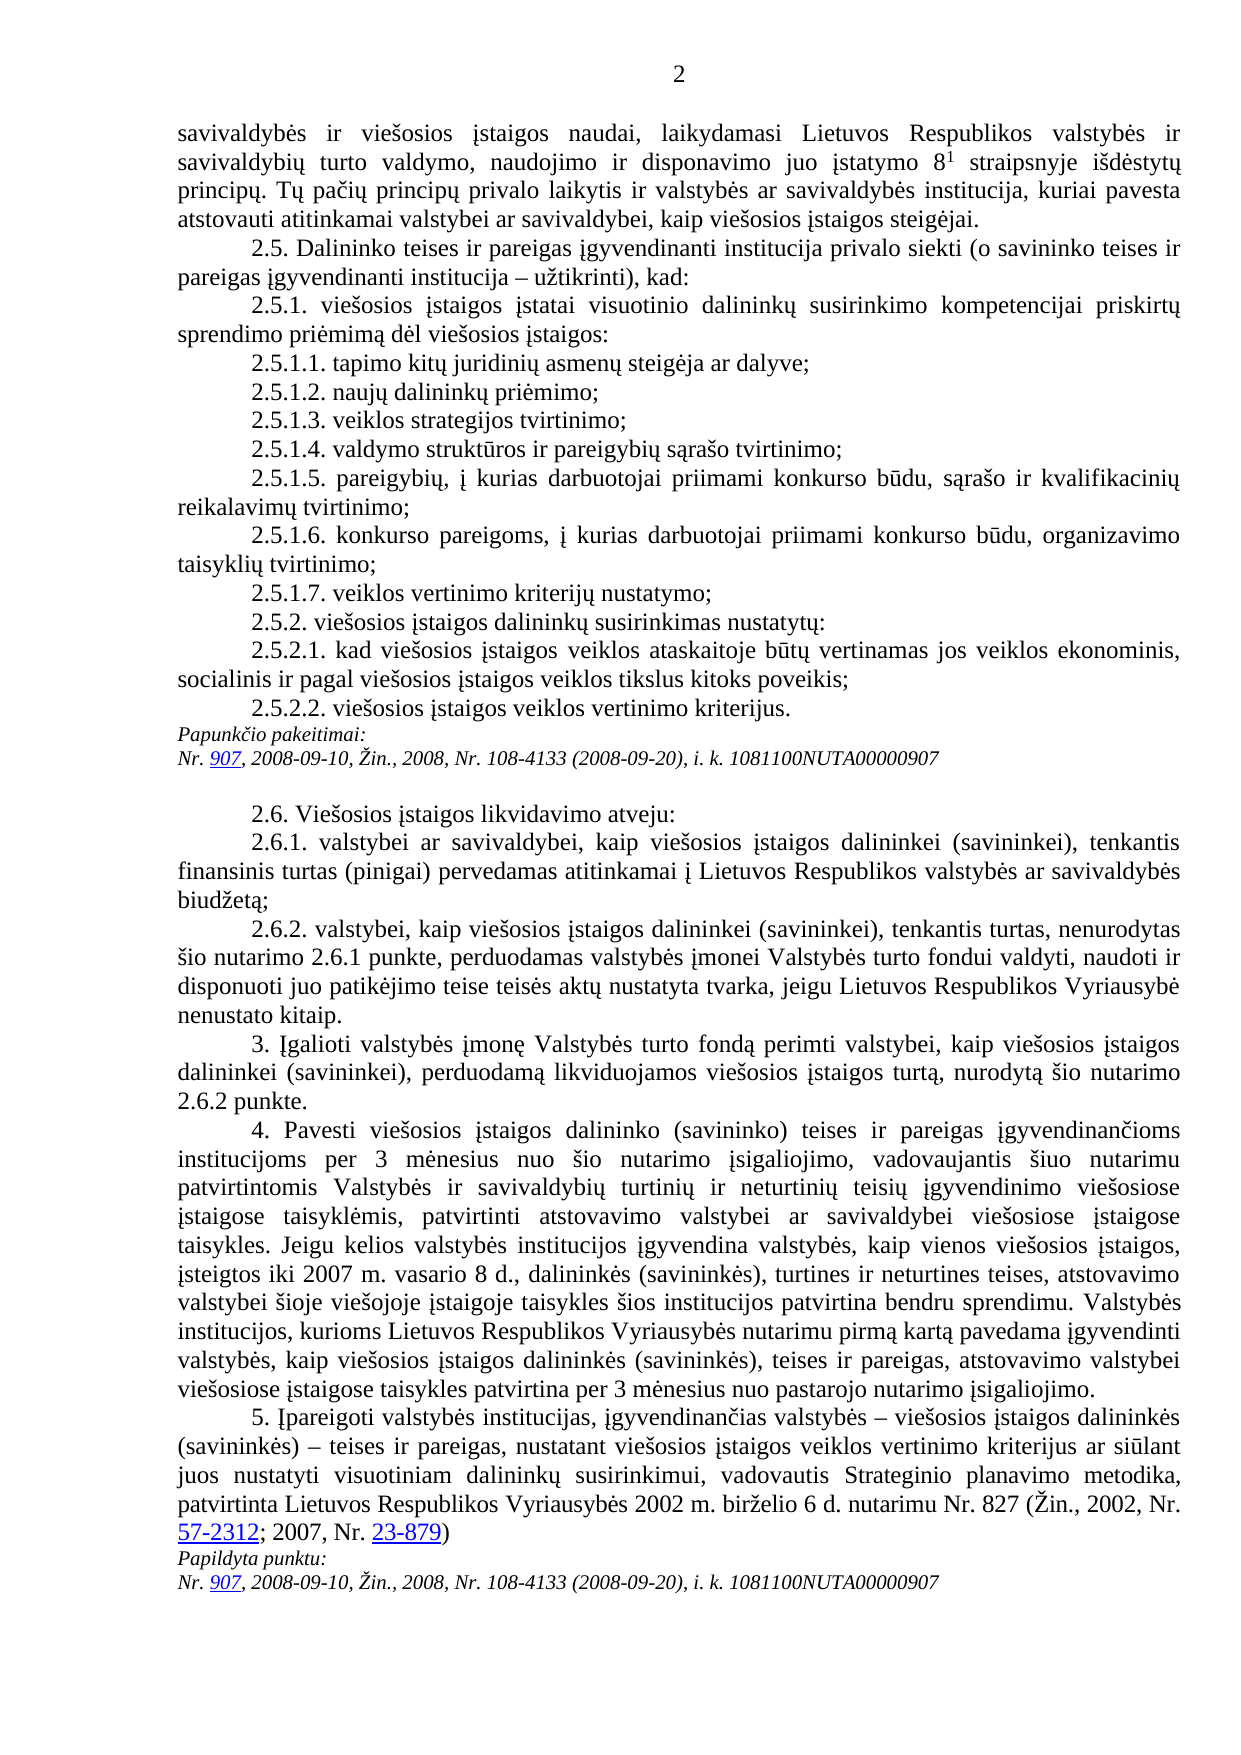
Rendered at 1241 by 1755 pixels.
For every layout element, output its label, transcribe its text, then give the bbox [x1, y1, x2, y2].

text 2.5.1.6. konkurso pareigoms, į kurias darbuotojai priimami konkurso būdu, organizavimo taisyklių tvirtinimo; [177, 521, 1181, 578]
text 2.5. Dalininko teises ir pareigas įgyvendinanti institucija privalo siekti (o savininko teises ir pareigas įgyvendinanti institucija – užtikrinti), kad: [177, 233, 1181, 291]
text 2.5.1. viešosios įstaigos įstatai visuotinio dalininkų susirinkimo kompetencijai priskirtų sprendimo priėmimą dėl viešosios įstaigos: [177, 291, 1181, 348]
text 2.5.2. viešosios įstaigos dalininkų susirinkimas nustatytų: [177, 607, 1181, 636]
text 5. Įpareigoti valstybės institucijas, įgyvendinančias valstybės – viešosios įstaigos dalininkės (savininkės) – teises ir pareigas, nustatant viešosios įstaigos veiklos vertinimo kriterijus ar siūlant juos nustatyti visuotiniam dalininkų susirinkimui, vadovautis Strateginio planavimo metodika, patvirtinta Lietuvos Respublikos Vyriausybės 2002 m. birželio 6 d. nutarimu Nr. 827 (Žin., 2002, Nr. 57-2312; 2007, Nr. 23-879) [177, 1402, 1181, 1546]
text 2.5.1.7. veiklos vertinimo kriterijų nustatymo; [177, 578, 1181, 607]
text 4. Pavesti viešosios įstaigos dalininko (savininko) teises ir pareigas įgyvendinančioms institucijoms per 3 mėnesius nuo šio nutarimo įsigaliojimo, vadovaujantis šiuo nutarimu patvirtintomis Valstybės ir savivaldybių turtinių ir neturtinių teisių įgyvendinimo viešosiose įstaigose taisyklėmis, patvirtinti atstovavimo valstybei ar savivaldybei viešosiose įstaigose taisykles. Jeigu kelios valstybės institucijos įgyvendina valstybės, kaip vienos viešosios įstaigos, įsteigtos iki 2007 m. vasario 8 d., dalininkės (savininkės), turtines ir neturtines teises, atstovavimo valstybei šioje viešojoje įstaigoje taisykles šios institucijos patvirtina bendru sprendimu. Valstybės institucijos, kurioms Lietuvos Respublikos Vyriausybės nutarimu pirmą kartą pavedama įgyvendinti valstybės, kaip viešosios įstaigos dalininkės (savininkės), teises ir pareigas, atstovavimo valstybei viešosiose įstaigose taisykles patvirtina per 3 mėnesius nuo pastarojo nutarimo įsigaliojimo. [177, 1115, 1181, 1402]
text Papunkčio pakeitimai: [177, 722, 1181, 746]
text 2.5.1.4. valdymo struktūros ir pareigybių sąrašo tvirtinimo; [177, 434, 1181, 463]
text 2.6.1. valstybei ar savivaldybei, kaip viešosios įstaigos dalininkei (savininkei), tenkantis finansinis turtas (pinigai) pervedamas atitinkamai į Lietuvos Respublikos valstybės ar savivaldybės biudžetą; [177, 827, 1181, 914]
text 2.5.2.2. viešosios įstaigos veiklos vertinimo kriterijus. [177, 693, 1181, 722]
text 2.5.1.3. veiklos strategijos tvirtinimo; [177, 406, 1181, 434]
text 2.5.1.2. naujų dalininkų priėmimo; [177, 377, 1181, 406]
text Papildyta punktu: [177, 1546, 1181, 1570]
text Nr. 907, 2008-09-10, Žin., 2008, Nr. 108-4133 (2008-09-20), i. k. 1081100NUTA00000907 [177, 1570, 1181, 1594]
text 2.5.1.1. tapimo kitų juridinių asmenų steigėja ar dalyve; [177, 348, 1181, 377]
text savivaldybės ir viešosios įstaigos naudai, laikydamasi Lietuvos Respublikos valstybės ir savivaldybių turto valdymo, naudojimo ir disponavimo juo įstatymo 81 straipsnyje išdėstytų principų. Tų pačių principų privalo laikytis ir valstybės ar savivaldybės institucija, kuriai pavesta atstovauti atitinkamai valstybei ar savivaldybei, kaip viešosios įstaigos steigėjai. [177, 118, 1181, 233]
text 2.5.2.1. kad viešosios įstaigos veiklos ataskaitoje būtų vertinamas jos veiklos ekonominis, socialinis ir pagal viešosios įstaigos veiklos tikslus kitoks poveikis; [177, 636, 1181, 693]
text 2.6.2. valstybei, kaip viešosios įstaigos dalininkei (savininkei), tenkantis turtas, nenurodytas šio nutarimo 2.6.1 punkte, perduodamas valstybės įmonei Valstybės turto fondui valdyti, naudoti ir disponuoti juo patikėjimo teise teisės aktų nustatyta tvarka, jeigu Lietuvos Respublikos Vyriausybė nenustato kitaip. [177, 914, 1181, 1029]
text 2.5.1.5. pareigybių, į kurias darbuotojai priimami konkurso būdu, sąrašo ir kvalifikacinių reikalavimų tvirtinimo; [177, 463, 1181, 521]
text 3. Įgalioti valstybės įmonę Valstybės turto fondą perimti valstybei, kaip viešosios įstaigos dalininkei (savininkei), perduodamą likviduojamos viešosios įstaigos turtą, nurodytą šio nutarimo 2.6.2 punkte. [177, 1029, 1181, 1115]
text Nr. 907, 2008-09-10, Žin., 2008, Nr. 108-4133 (2008-09-20), i. k. 1081100NUTA00000907 [177, 746, 1181, 770]
text 2.6. Viešosios įstaigos likvidavimo atveju: [177, 799, 1181, 827]
